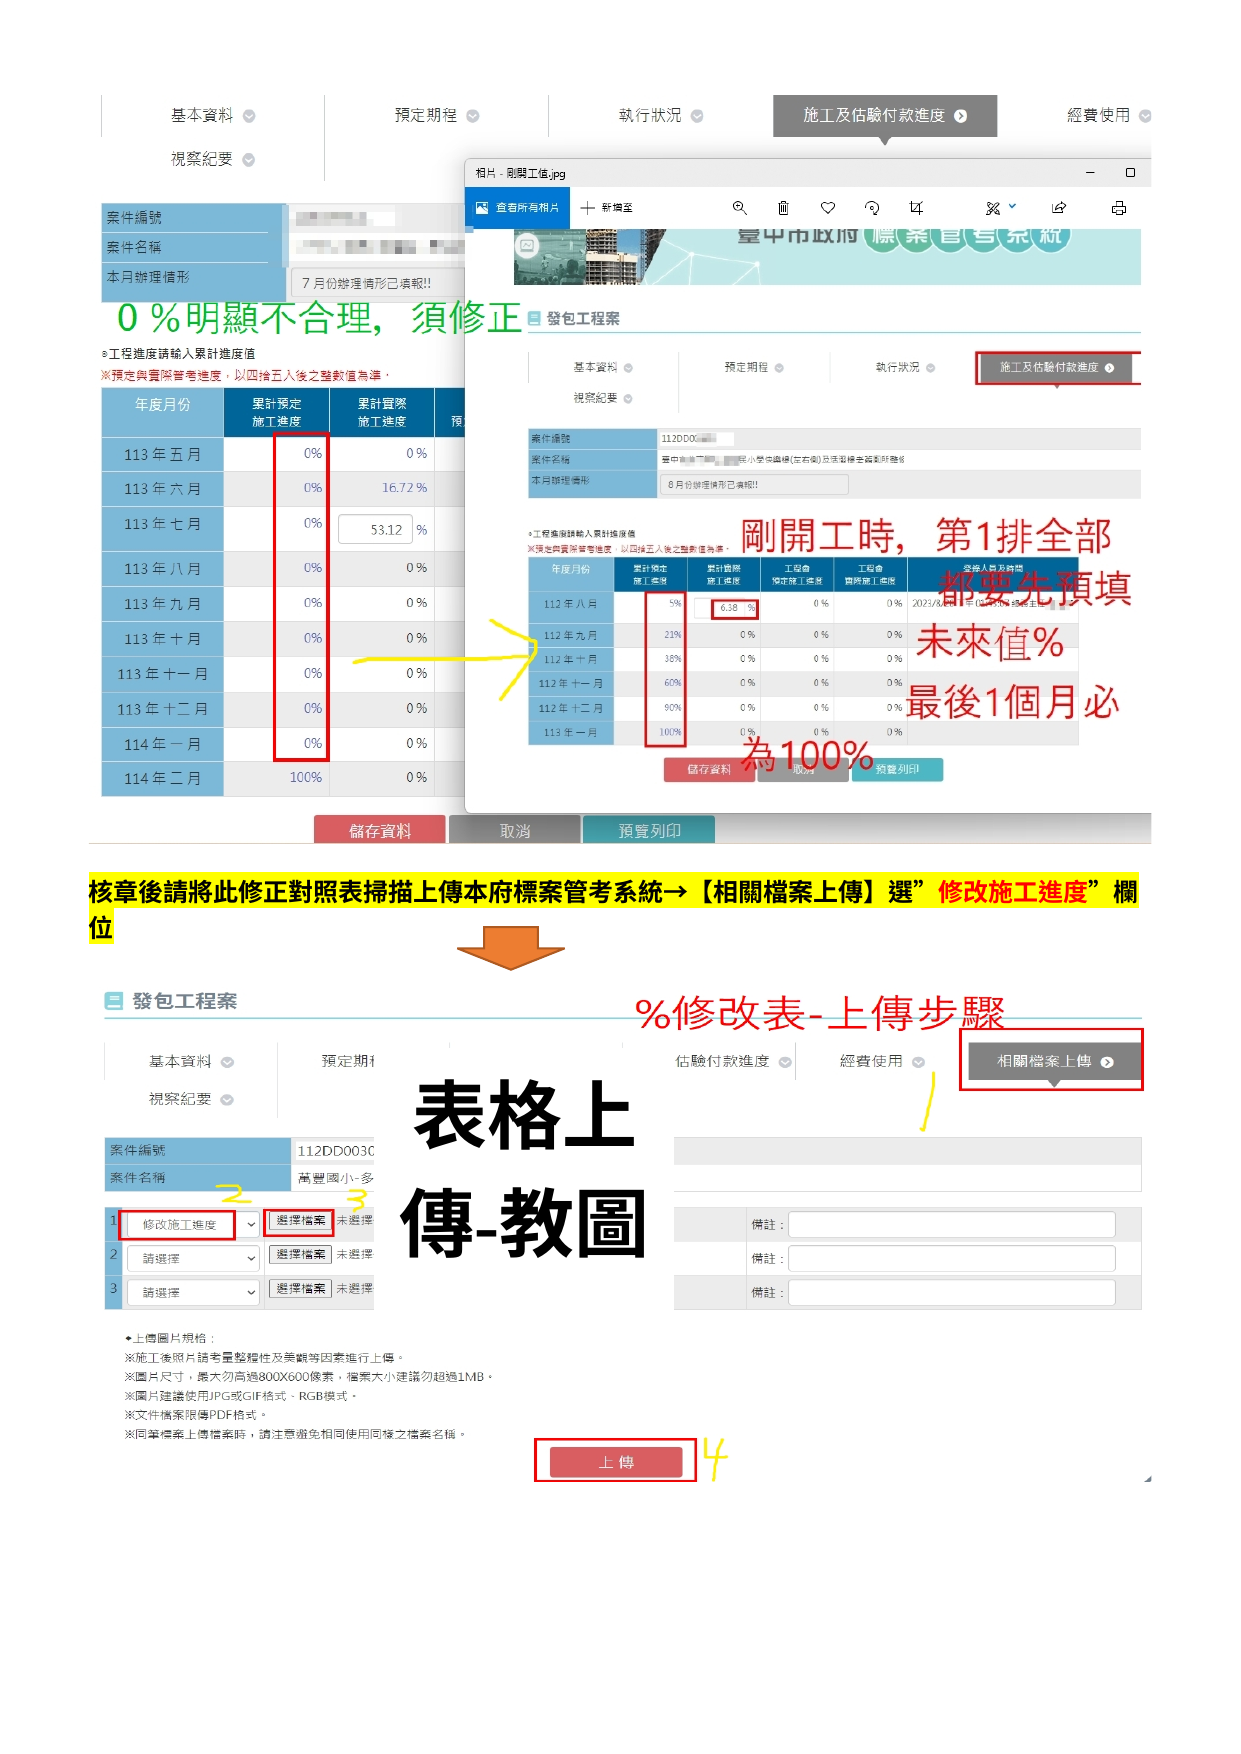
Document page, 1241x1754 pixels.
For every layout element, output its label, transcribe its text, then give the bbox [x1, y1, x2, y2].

text 表格上傳-教圖 [389, 1056, 659, 1273]
text 核章後請將此修正對照表掃描上傳本府標案管考系統→【相關檔案上傳】選”修改施工進度”欄位 [89, 872, 1152, 944]
